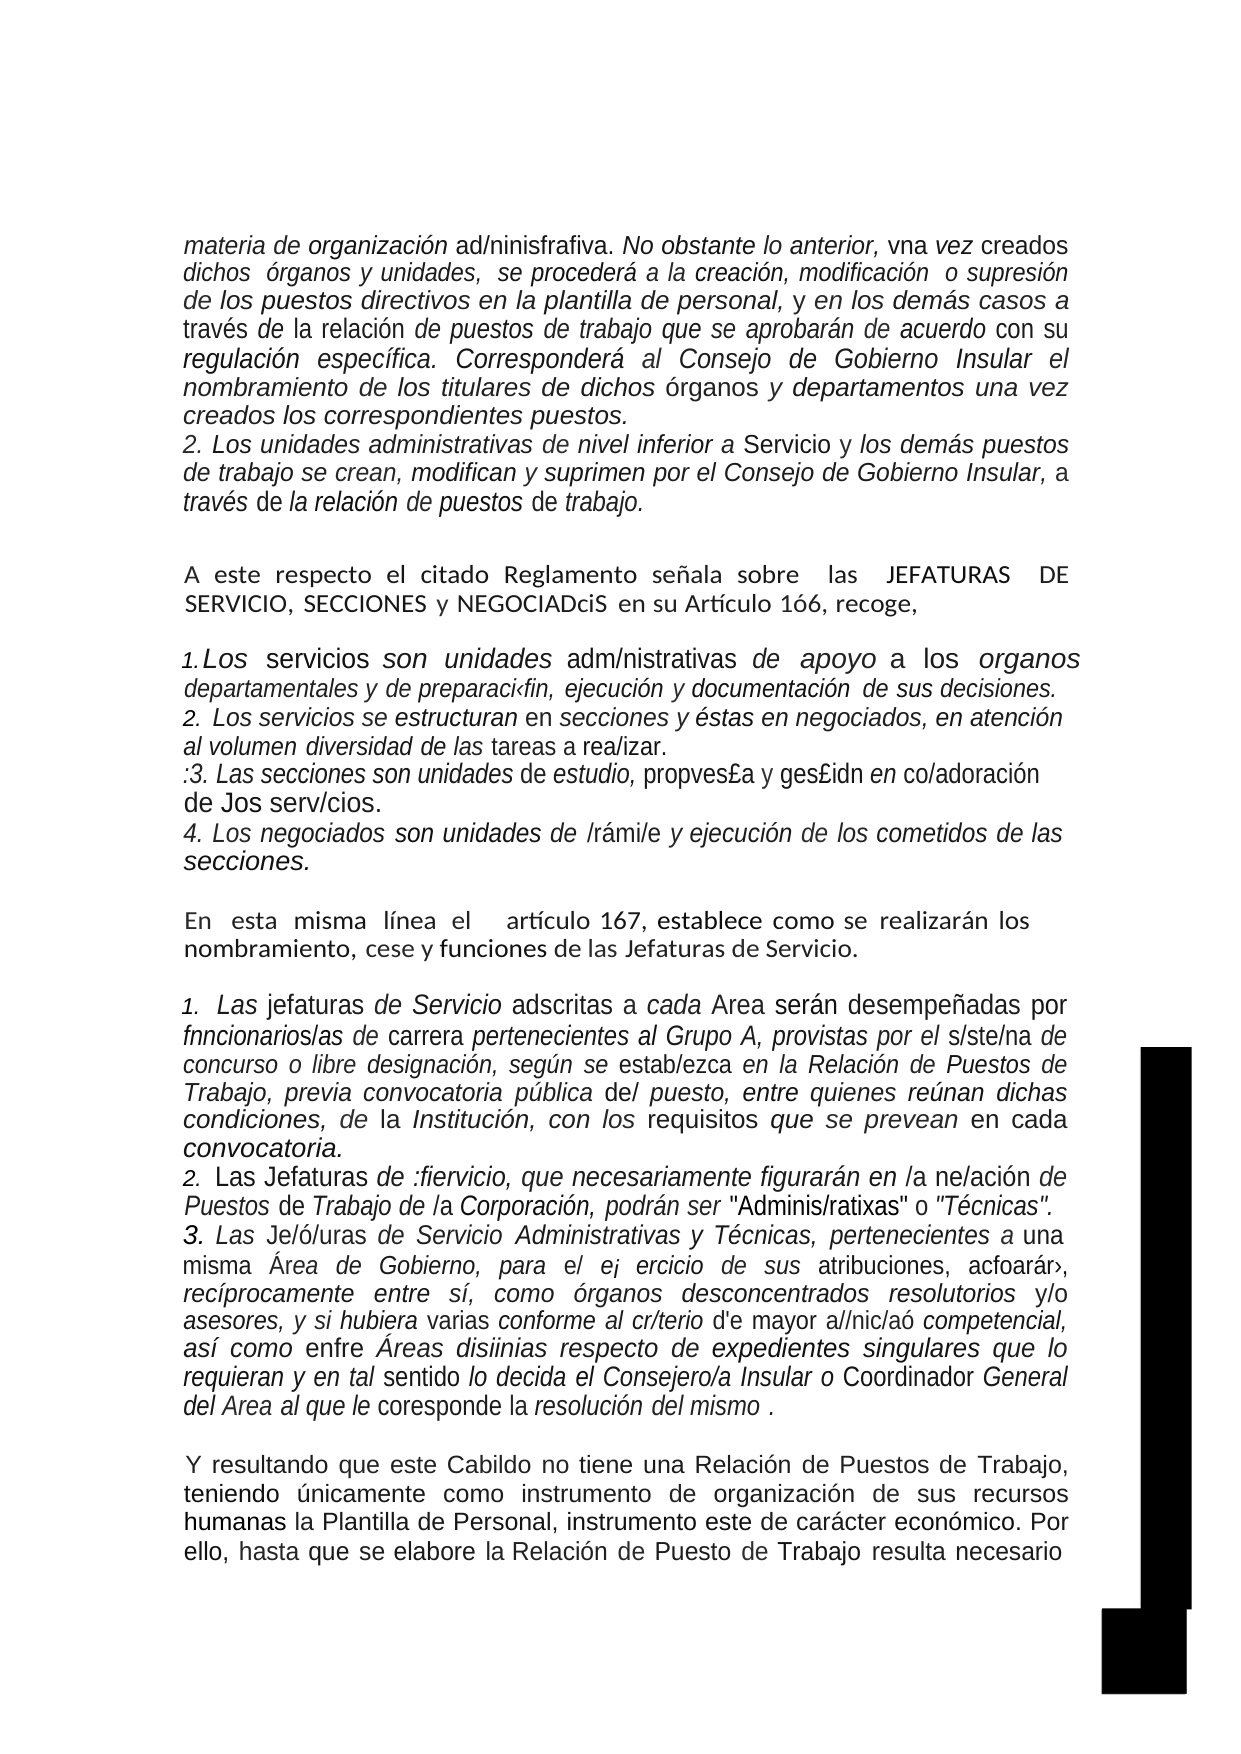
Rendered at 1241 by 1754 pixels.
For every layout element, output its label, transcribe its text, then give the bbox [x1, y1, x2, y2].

list Los servicios se estructuran en secciones y éstas en negociados, en atención al volumen diversidad de las tareas a rea/izar. [183, 704, 1066, 760]
text Y resultando que este Cabildo no tiene una Relación de Puestos de Trabajo, teniendo únicamente como instrumento de organización de sus recursos humanas la Plantilla de Personal, instrumento este de carácter económico. Por ello, hasta que se elabore la Relación de Puesto de Trabajo resulta necesario [184, 1450, 1069, 1566]
list Los servicios son unidades adm/nistrativas de apoyo a los organos [181, 644, 1217, 675]
list Las Jefaturas de :fiervicio, que necesariamente figurarán en /a ne/ación de Puestos de Trabajo de /a Corporación, podrán ser "Adminis/ratixas" o "Técnicas". [183, 1163, 1068, 1222]
text misma Área de Gobierno, para e/ ei ercicio de sus atribuciones, acfoarár›, recíprocamente entre sí, como órganos desconcentrados resolutorios y/o asesores, y si hubiera varias conforme al cr/terio d'e mayor a//nic/aó competencial, así como enfre Áreas disiinias respecto de expedientes singulares que lo requieran y en tal sentido lo decida el Consejero/a Insular o Coordinador General del Area al que le coresponde la resolución del mismo . [182, 1251, 1068, 1421]
text En esta misma línea el artículo 167, establece como se realizarán los nombramiento, cese y funciones de las Jefaturas de Servicio. [183, 906, 1068, 963]
list Las jefaturas de Servicio adscritas a cada Area serán desempeñadas por fnncionarios/as de carrera pertenecientes al Grupo A, provistas por el s/ste/na de concurso o libre designación, según se estab/ezca en la Relación de Puestos de Trabajo, previa convocatoria pública de/ puesto, entre quienes reúnan dichas condiciones, de la Institución, con los requisitos que se prevean en cada convocatoria. [181, 991, 1068, 1163]
subtitle 4. Los negociados son unidades de /rámi/e y ejecución de los cometidos de las secciones. [183, 820, 1072, 876]
text materia de organización ad/ninisfrafiva. No obstante lo anterior, vna vez creados dichos órganos y unidades, se procederá a la creación, modificación o supresión de los puestos directivos en la plantilla de personal, y en los demás casos a través de la relación de puestos de trabajo que se aprobarán de acuerdo con su regulación específica. Corresponderá al Consejo de Gobierno Insular el nombramiento de los titulares de dichos órganos y departamentos una vez creados los correspondientes puestos. [183, 232, 1069, 430]
subtitle Las Je/ó/uras de Servicio Administrativas y Técnicas, pertenecientes a una [183, 1222, 1100, 1250]
text :3. Las secciones son unidades de estudio, propves£a y ges£idn en co/adoración de Jos serv/cios. [183, 760, 1068, 819]
text 2. Los unidades administrativas de nivel inferior a Servicio y los demás puestos de trabajo se crean, modifican y suprimen por el Consejo de Gobierno Insular, a través de la relación de puestos de trabajo. [183, 432, 1069, 517]
picture [1100, 1047, 1192, 1696]
text departamentales y de preparaci‹fin, ejecución y documentación de sus decisiones. [184, 675, 1217, 703]
text A este respecto el citado Reglamento señala sobre las JEFATURAS DE SERVICIO, SECCIONES y NEGOCIADciS en su Artículo 1ó6, recoge, [184, 561, 1069, 618]
